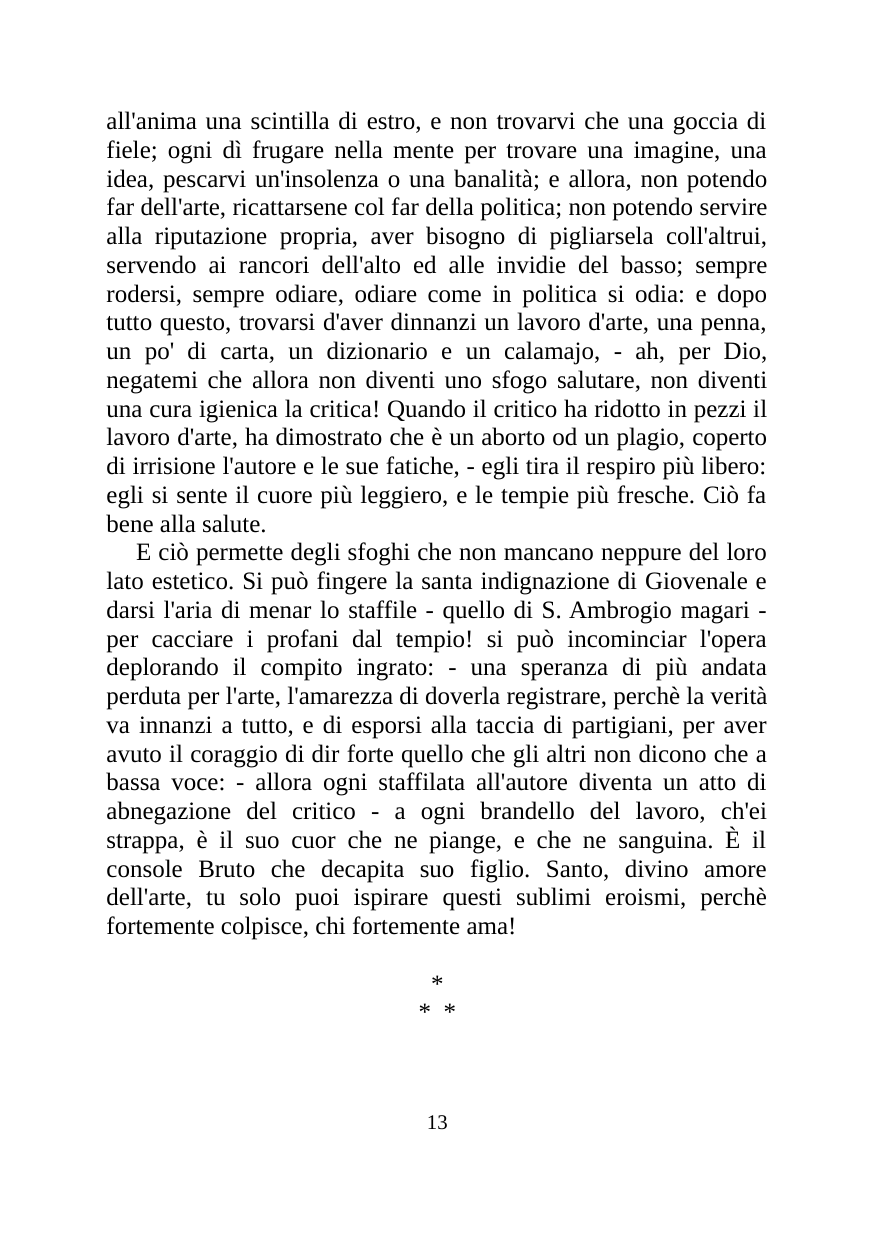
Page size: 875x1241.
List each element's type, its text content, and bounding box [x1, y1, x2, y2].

text E ciò permette degli sfoghi che non mancano neppure del loro lato estetico. Si può fingere la santa indignazione di Giovenale e darsi l'aria di menar lo staffile - quello di S. Ambrogio magari - per cacciare i profani dal tempio! si può incominciar l'opera deplorando il compito ingrato: - una speranza di più andata perduta per l'arte, l'amarezza di doverla registrare, perchè la verità va innanzi a tutto, e di esporsi alla taccia di partigiani, per aver avuto il coraggio di dir forte quello che gli altri non dicono che a bassa voce: - allora ogni staffilata all'autore diventa un atto di abnegazione del critico - a ogni brandello del lavoro, ch'ei strappa, è il suo cuor che ne piange, e che ne sanguina. È il console Bruto che decapita suo figlio. Santo, divino amore dell'arte, tu solo puoi ispirare questi sublimi eroismi, perchè fortemente colpisce, chi fortemente ama! [106, 537, 768, 940]
text * [106, 969, 768, 997]
text all'anima una scintilla di estro, e non trovarvi che una goccia di fiele; ogni dì frugare nella mente per trovare una imagine, una idea, pescarvi un'insolenza o una banalità; e allora, non potendo far dell'arte, ricattarsene col far della politica; non potendo servire alla riputazione propria, aver bisogno di pigliarsela coll'altrui, servendo ai rancori dell'alto ed alle invidie del basso; sempre rodersi, sempre odiare, odiare come in politica si odia: e dopo tutto questo, trovarsi d'aver dinnanzi un lavoro d'arte, una penna, un po' di carta, un dizionario e un calamajo, - ah, per Dio, negatemi che allora non diventi uno sfogo salutare, non diventi una cura igienica la critica! Quando il critico ha ridotto in pezzi il lavoro d'arte, ha dimostrato che è un aborto od un plagio, coperto di irrisione l'autore e le sue fatiche, - egli tira il respiro più libero: egli si sente il cuore più leggiero, e le tempie più fresche. Ciò fa bene alla salute. [106, 106, 768, 537]
text * * [106, 997, 768, 1026]
